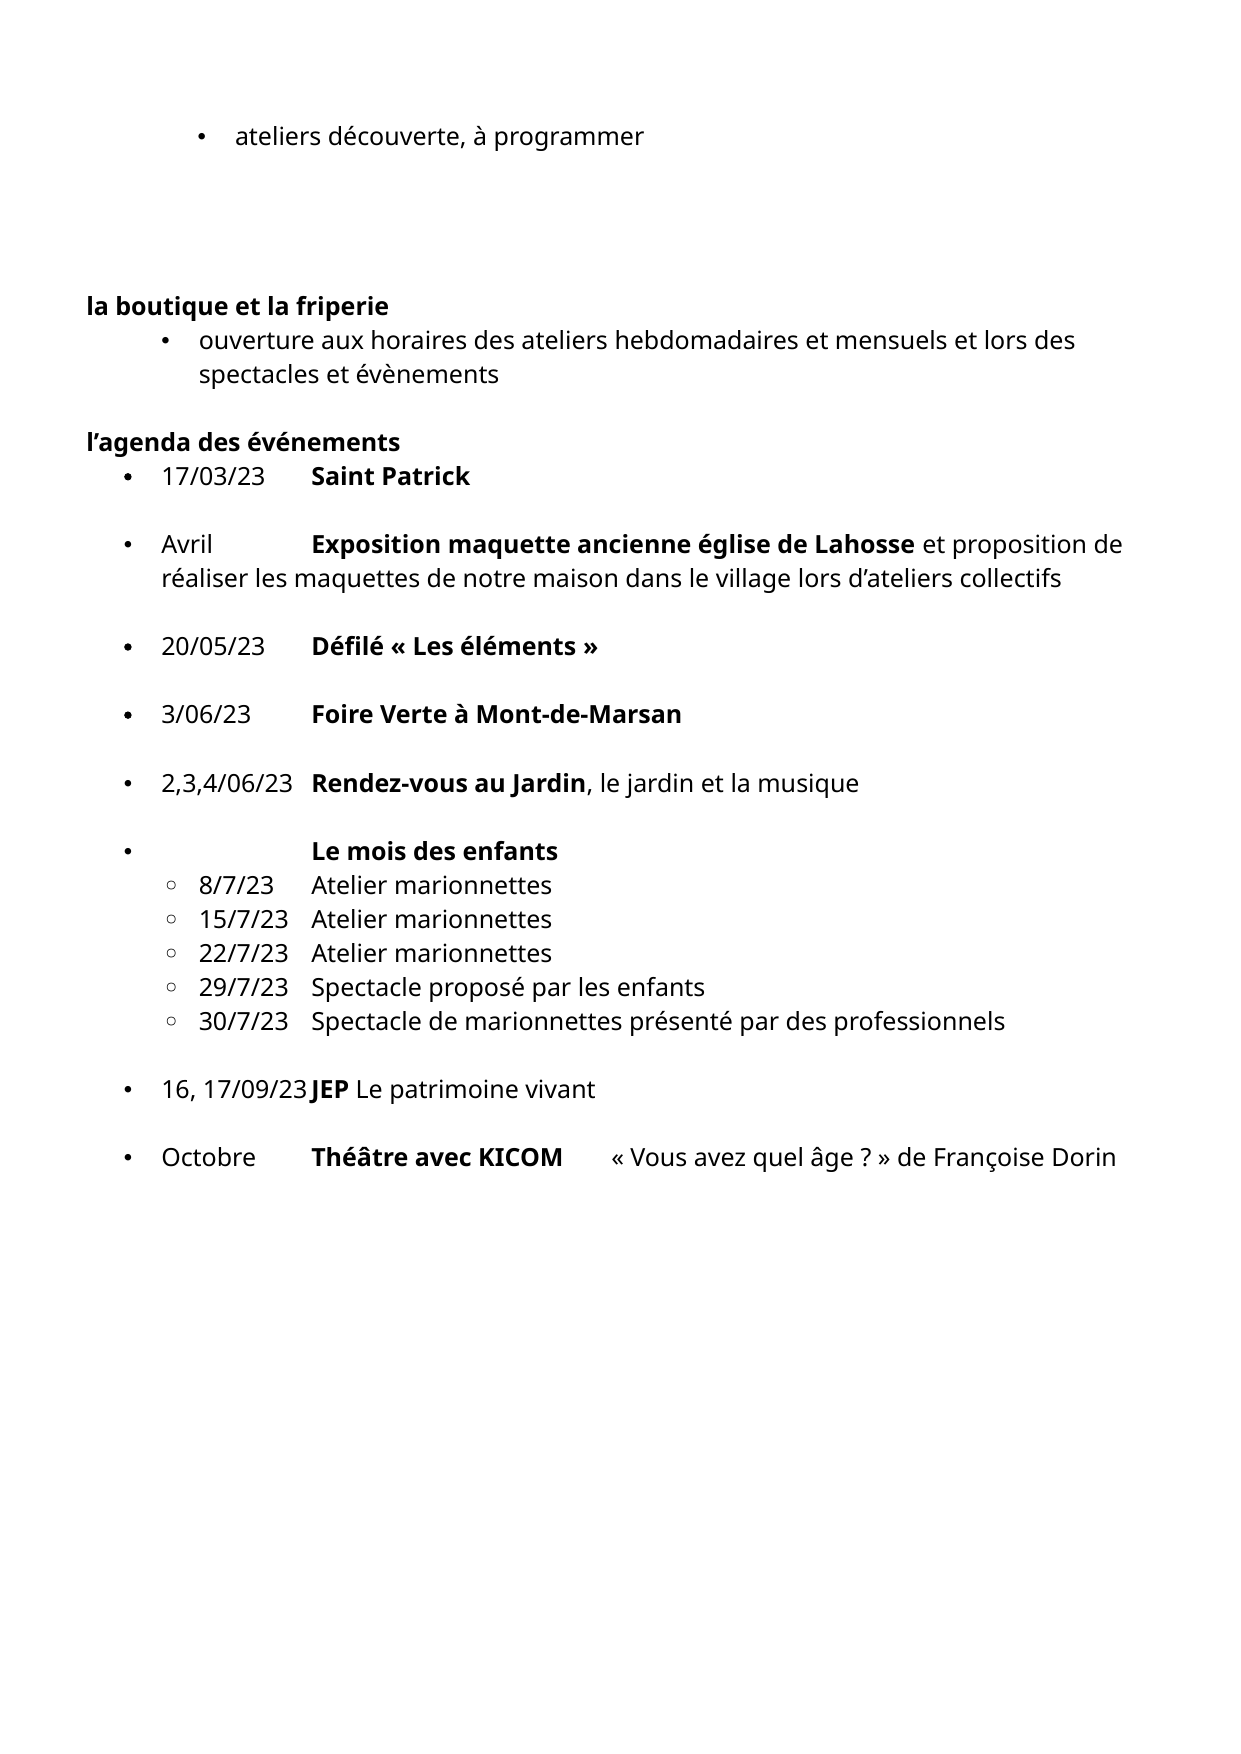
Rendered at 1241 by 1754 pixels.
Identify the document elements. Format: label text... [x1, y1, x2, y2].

list 3/06/23 Foire Verte à Mont-de-Marsan [123, 697, 1123, 731]
list 16, 17/09/23 JEP Le patrimoine vivant [123, 1072, 1123, 1106]
text la boutique et la friperie [86, 288, 1123, 322]
list Avril Exposition maquette ancienne église de Lahosse et proposition de réaliser les maquettes de notre maison dans le village lors d’ateliers collectifs [123, 527, 1123, 595]
list 8/7/23 Atelier marionnettes [161, 867, 1123, 902]
list ouverture aux horaires des ateliers hebdomadaires et mensuels et lors des spectacles et évènements [161, 322, 1123, 391]
list 20/05/23 Défilé « Les éléments » [123, 629, 1123, 663]
list 17/03/23 Saint Patrick [123, 459, 1123, 493]
list 29/7/23 Spectacle proposé par les enfants [161, 970, 1123, 1004]
list ateliers découverte, à programmer [197, 118, 1123, 152]
list 30/7/23 Spectacle de marionnettes présenté par des professionnels [161, 1004, 1123, 1038]
list 15/7/23 Atelier marionnettes [161, 902, 1123, 936]
list Le mois des enfants [123, 833, 1123, 867]
list 2,3,4/06/23 Rendez-vous au Jardin, le jardin et la musique [123, 765, 1123, 799]
list Octobre Théâtre avec KICOM « Vous avez quel âge ? » de Françoise Dorin [123, 1140, 1123, 1174]
list 22/7/23 Atelier marionnettes [161, 936, 1123, 970]
text l’agenda des événements [86, 425, 1123, 459]
